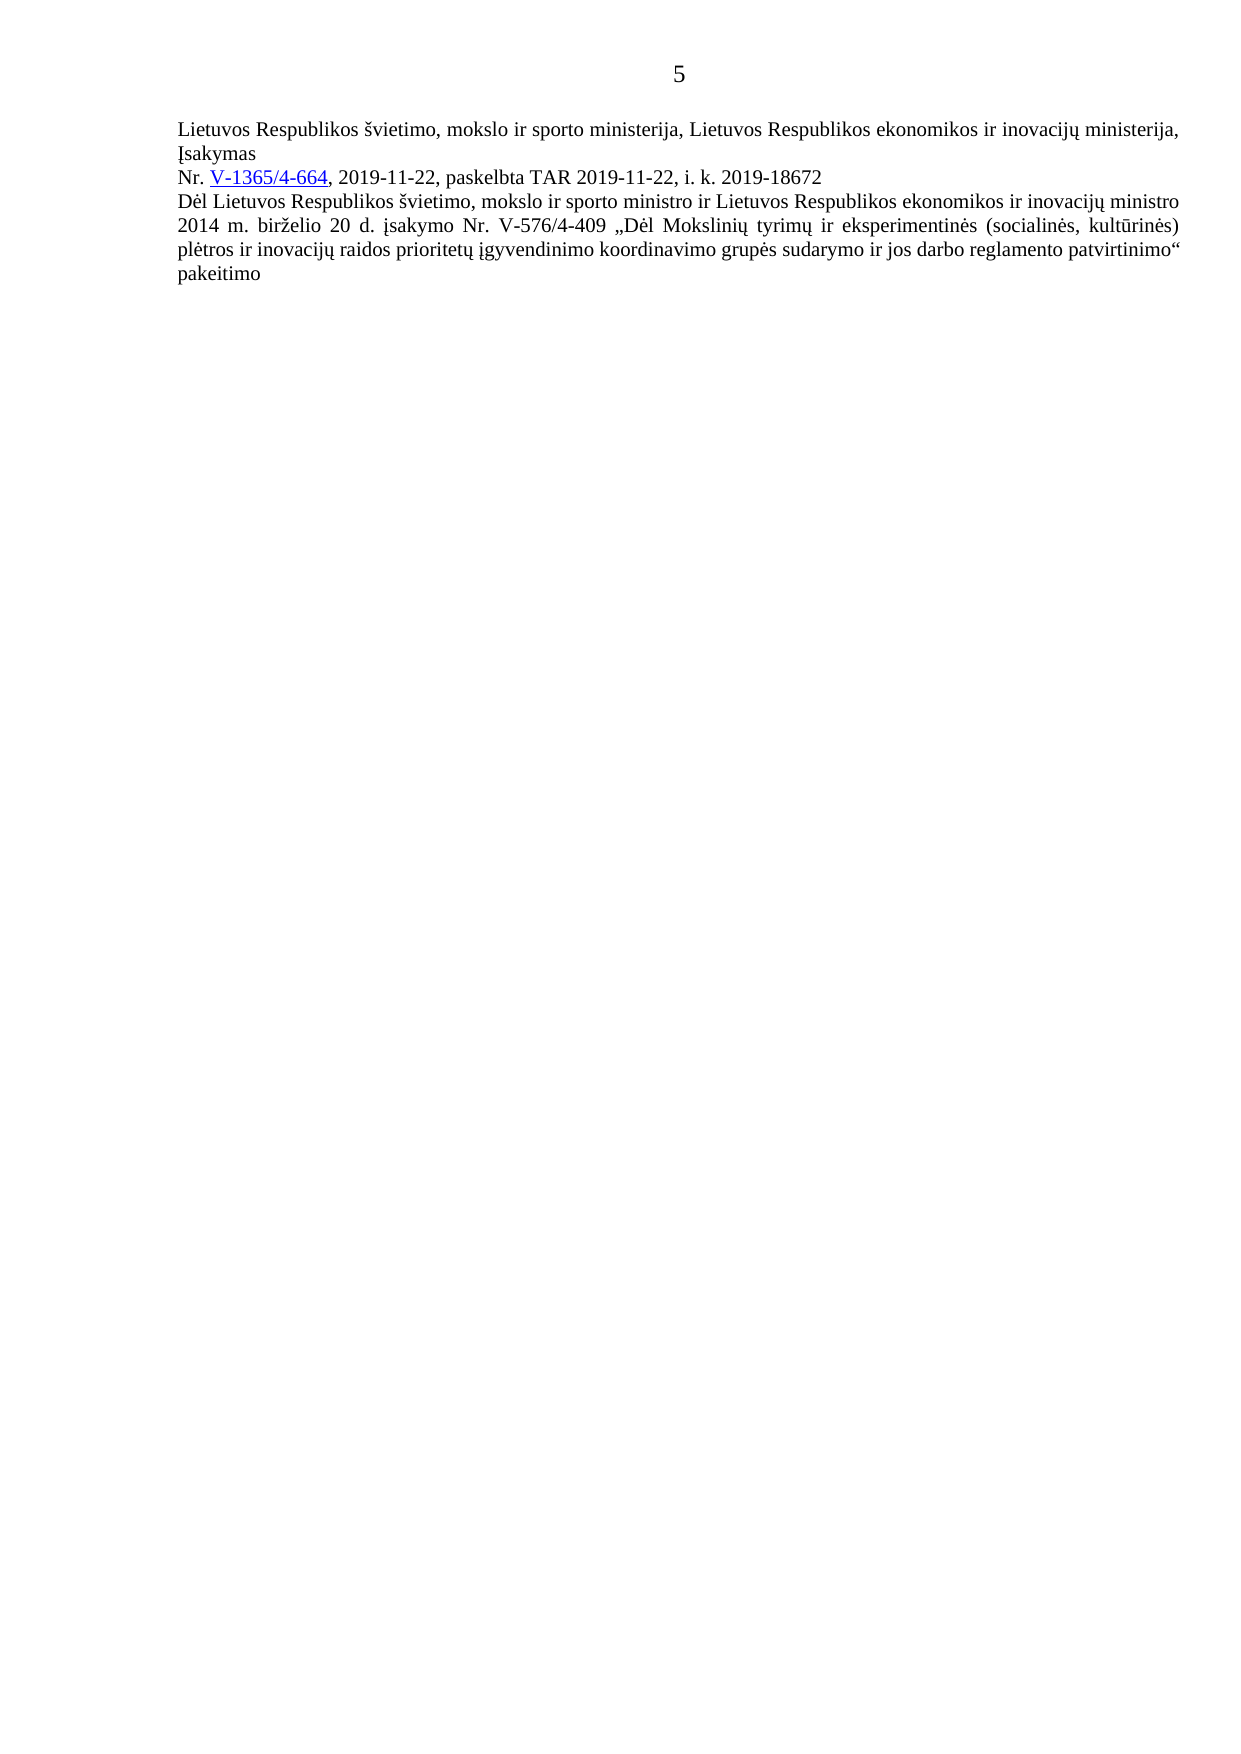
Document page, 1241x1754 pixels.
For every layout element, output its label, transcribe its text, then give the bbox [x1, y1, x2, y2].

text Dėl Lietuvos Respublikos švietimo, mokslo ir sporto ministro ir Lietuvos Respublikos ekonomikos ir inovacijų ministro 2014 m. birželio 20 d. įsakymo Nr. V-576/4-409 „Dėl Mokslinių tyrimų ir eksperimentinės (socialinės, kultūrinės) plėtros ir inovacijų raidos prioritetų įgyvendinimo koordinavimo grupės sudarymo ir jos darbo reglamento patvirtinimo“ pakeitimo [177, 189, 1181, 285]
text Lietuvos Respublikos švietimo, mokslo ir sporto ministerija, Lietuvos Respublikos ekonomikos ir inovacijų ministerija, Įsakymas [177, 117, 1181, 165]
text Nr. V-1365/4-664, 2019-11-22, paskelbta TAR 2019-11-22, i. k. 2019-18672 [177, 165, 1181, 189]
